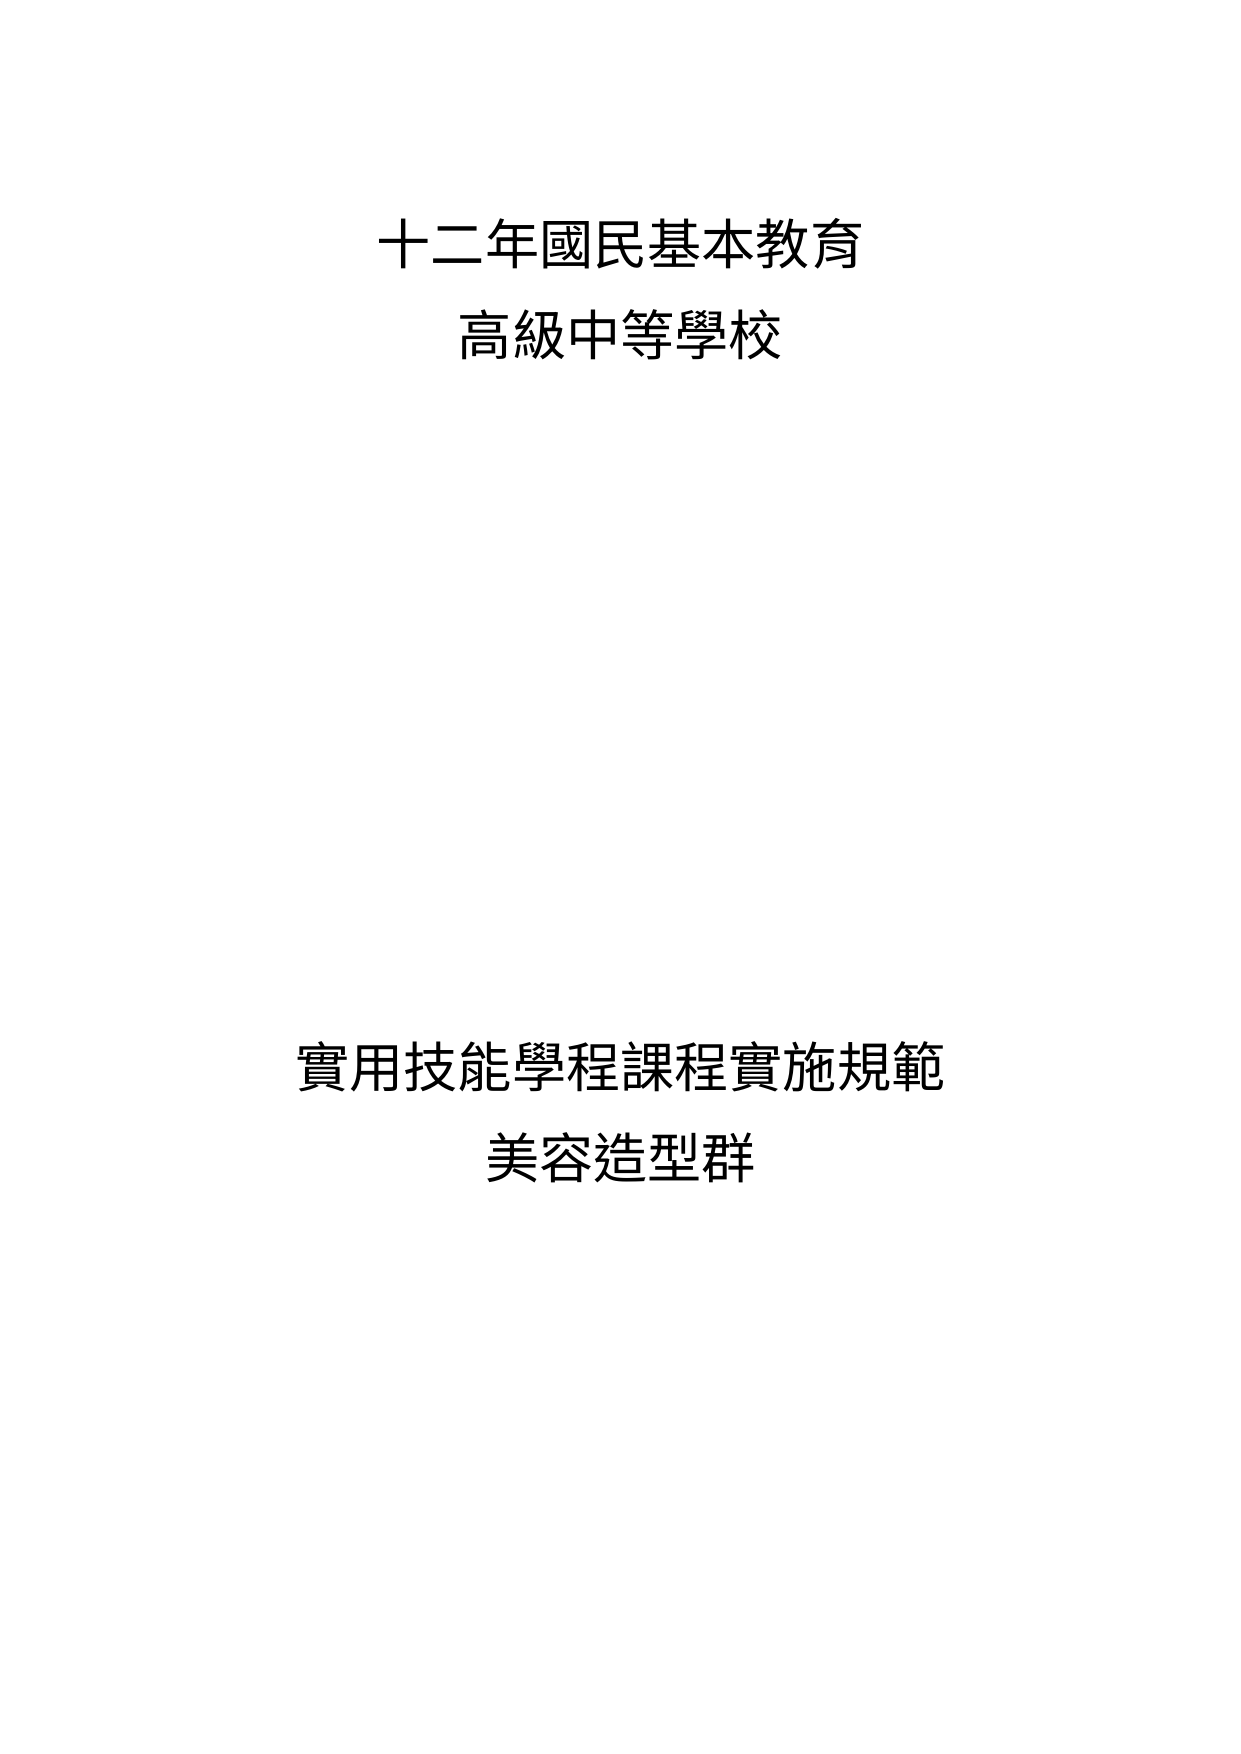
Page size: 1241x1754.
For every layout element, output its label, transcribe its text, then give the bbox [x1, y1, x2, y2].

text 實用技能學程課程實施規範 [118, 1044, 1122, 1098]
text 高級中等學校 [118, 312, 1122, 367]
text 十二年國民基本教育 [118, 221, 1122, 275]
text 美容造型群 [118, 1135, 1122, 1189]
